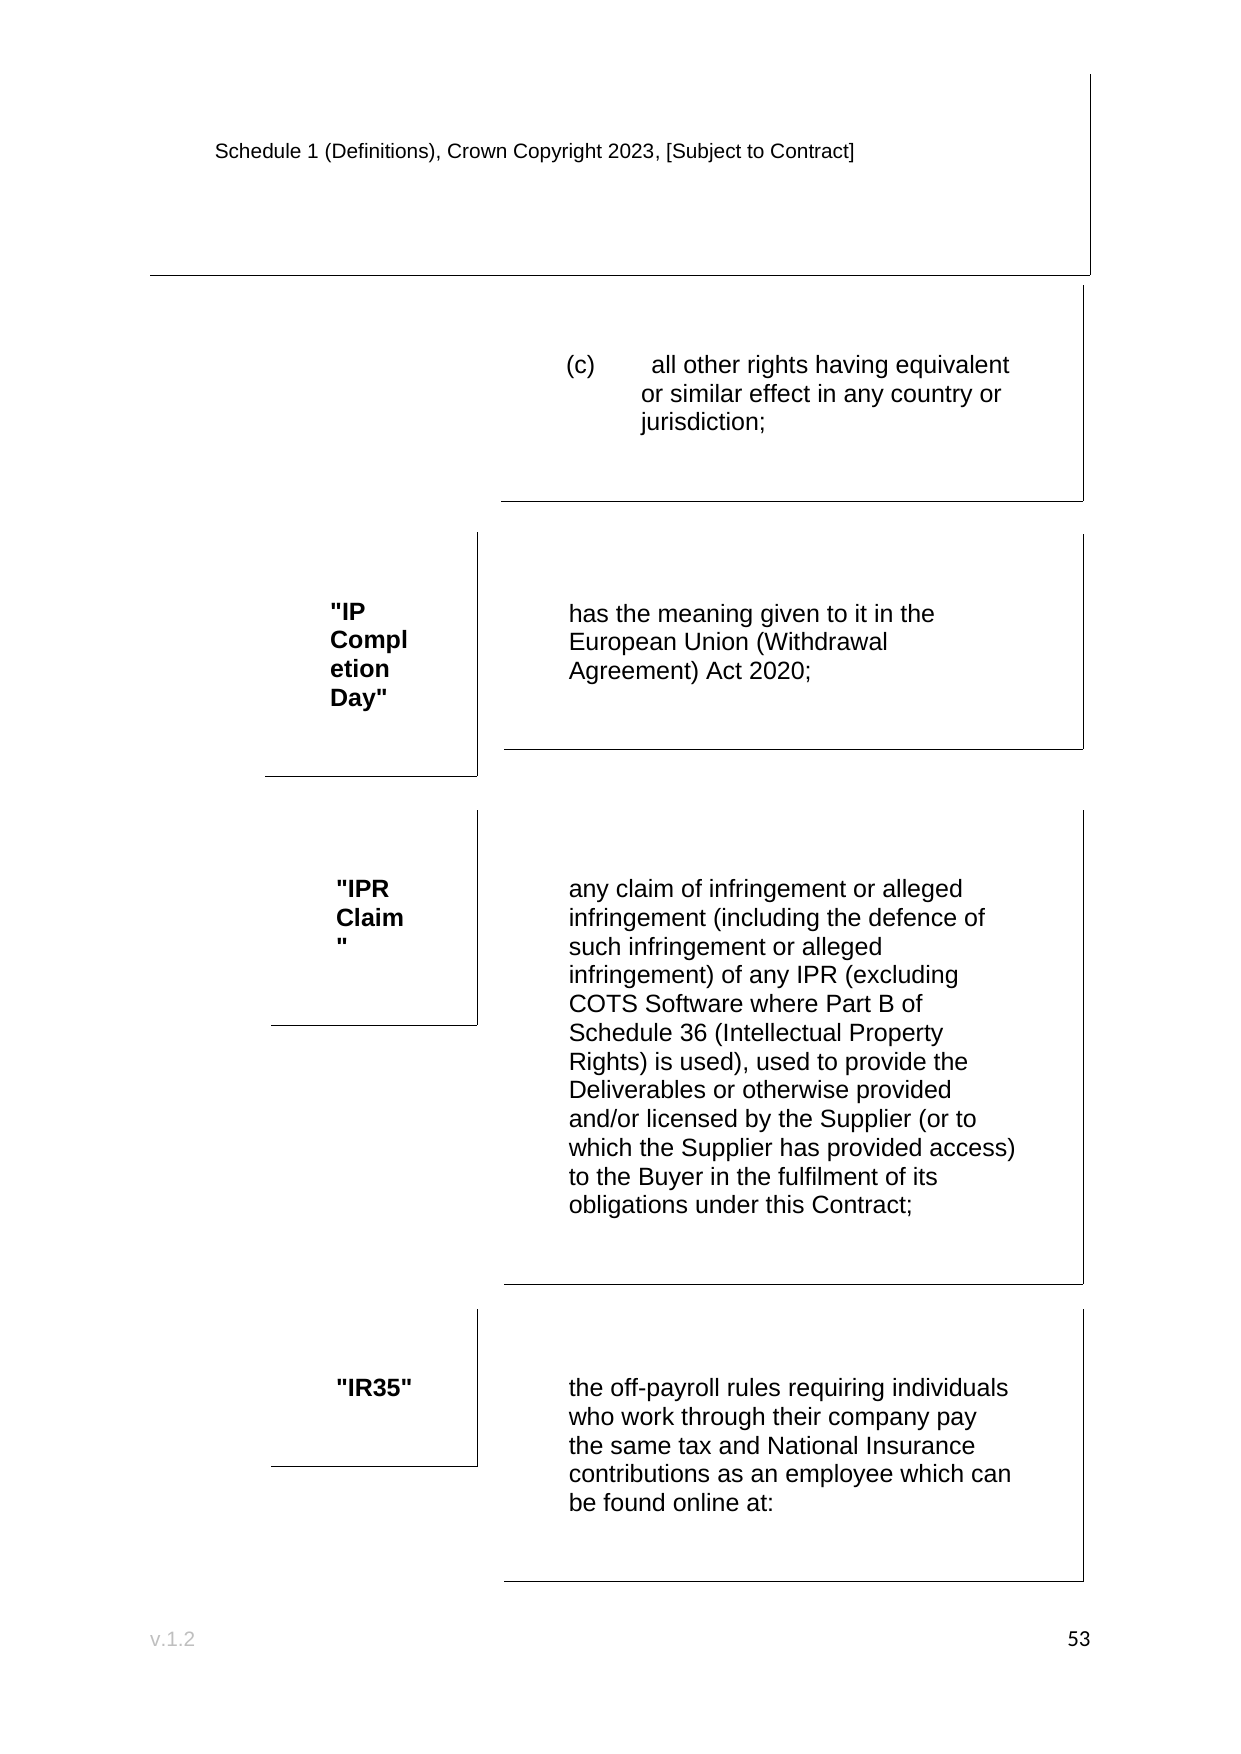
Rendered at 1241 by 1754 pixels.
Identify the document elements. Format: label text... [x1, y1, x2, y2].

table_cell the off-payroll rules requiring individuals who work through their company pay the same tax and National Insurance contributions as an employee which can be found online at: [489, 1296, 1095, 1582]
table_cell "IPR Claim" [254, 797, 489, 1296]
table_cell any claim of infringement or alleged infringement (including the defence of such infringement or alleged infringement) of any IPR (excluding COTS Software where Part B of Schedule 36 (Intellectual Property Rights) is used), used to provide the Deliverables or otherwise provided and/or licensed by the Supplier (or to which the Supplier has provided access) to the Buyer in the fulfilment of its obligations under this Contract; [489, 797, 1095, 1296]
table_cell "IR35" [254, 1296, 489, 1582]
table_cell [254, 275, 489, 522]
table_cell "IP Completion Day" [254, 522, 489, 797]
table_cell has the meaning given to it in the European Union (Withdrawal Agreement) Act 2020; [489, 522, 1095, 797]
table_cell copyright, rights related to or affording protection similar to copyright, rights in databases, patents and rights in inventions, semi-conductor topography rights, trade marks, rights in internet domain names and website addresses and other rights in trade or business names, goodwill, designs, Know-How, trade secrets and other rights in Confidential Information; applications for registration, and the right to apply for registration, for any of the rights listed at (a) that are capable of being registered in any country or jurisdiction; and all other rights having equivalent or similar effect in any country or jurisdiction; [489, 275, 1095, 522]
